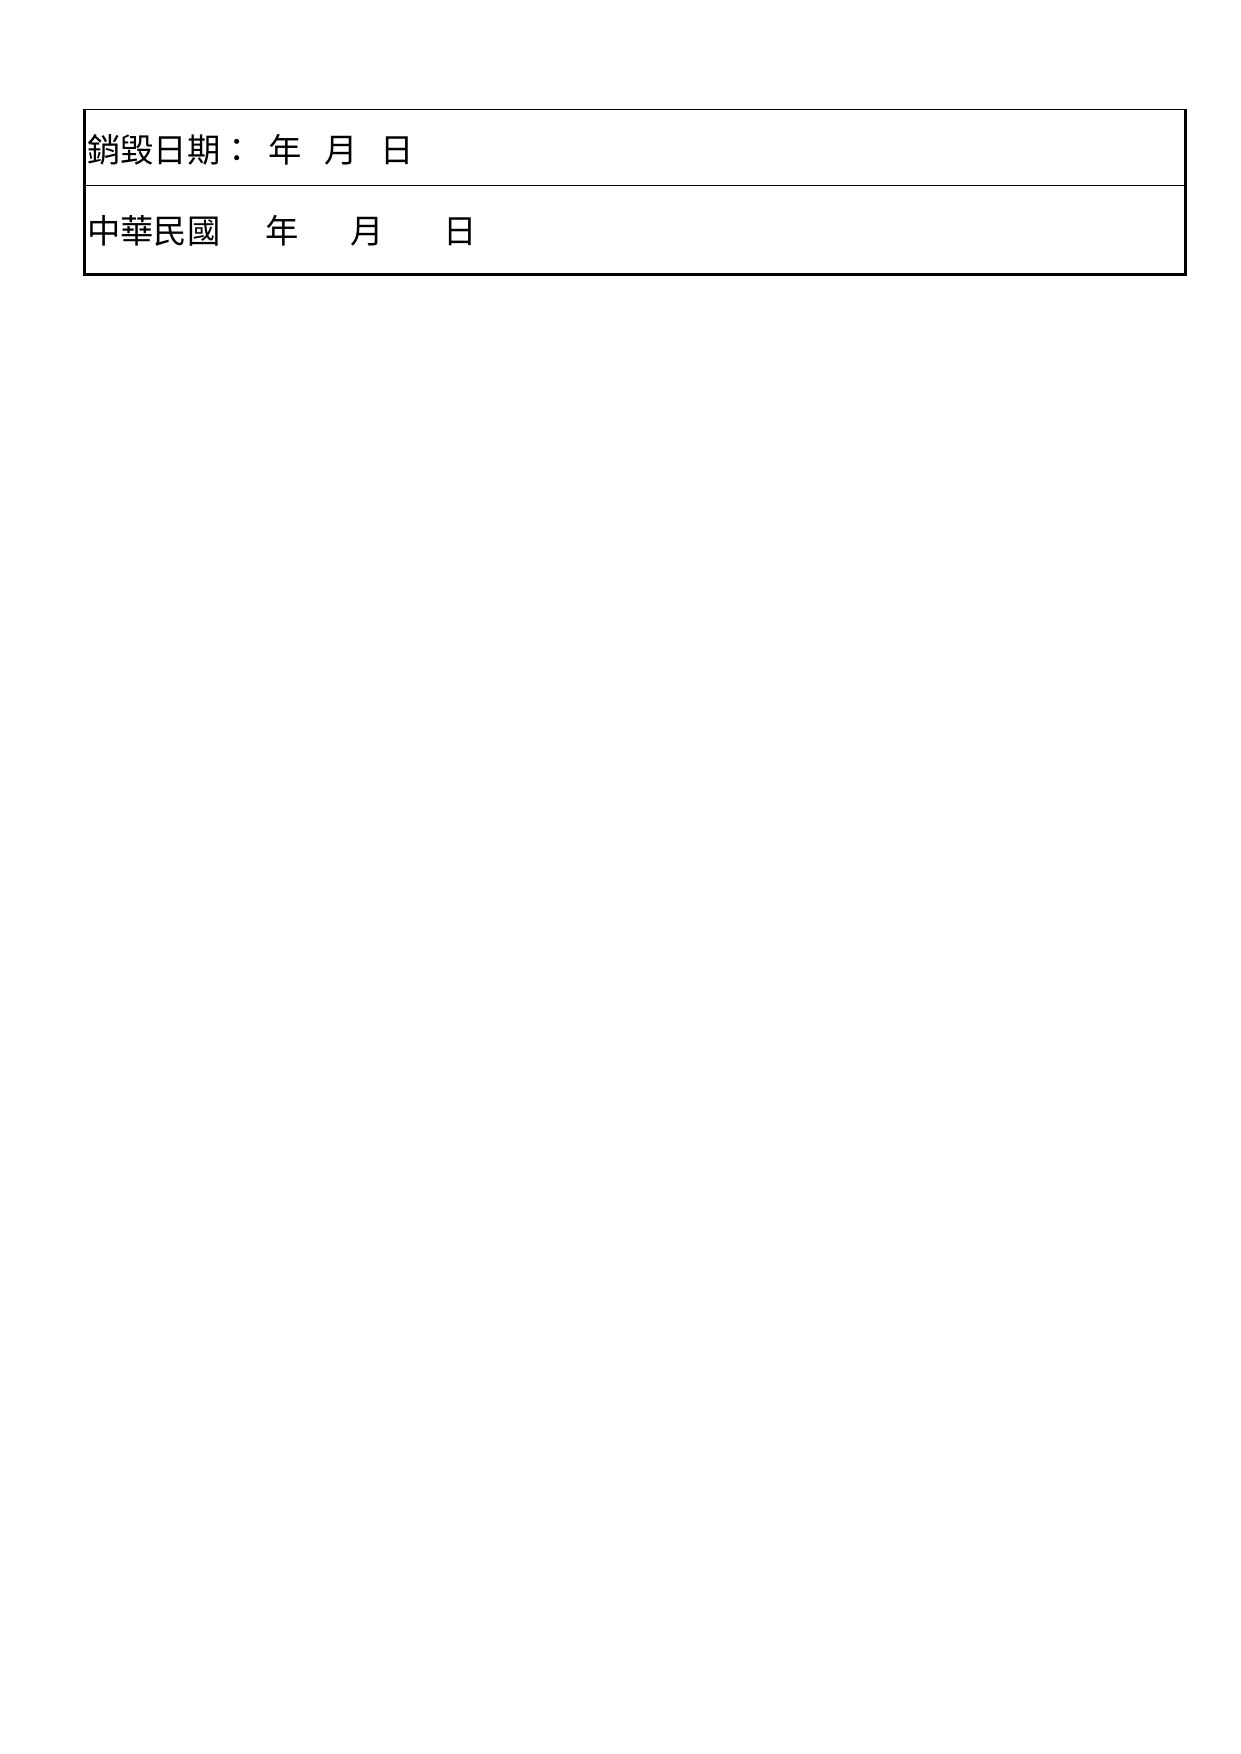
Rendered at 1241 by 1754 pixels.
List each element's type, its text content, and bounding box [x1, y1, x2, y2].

table_cell 銷毀日期： 年 月 日 [86, 110, 1184, 185]
table_cell 中華民國 年 月 日 [86, 186, 1184, 273]
